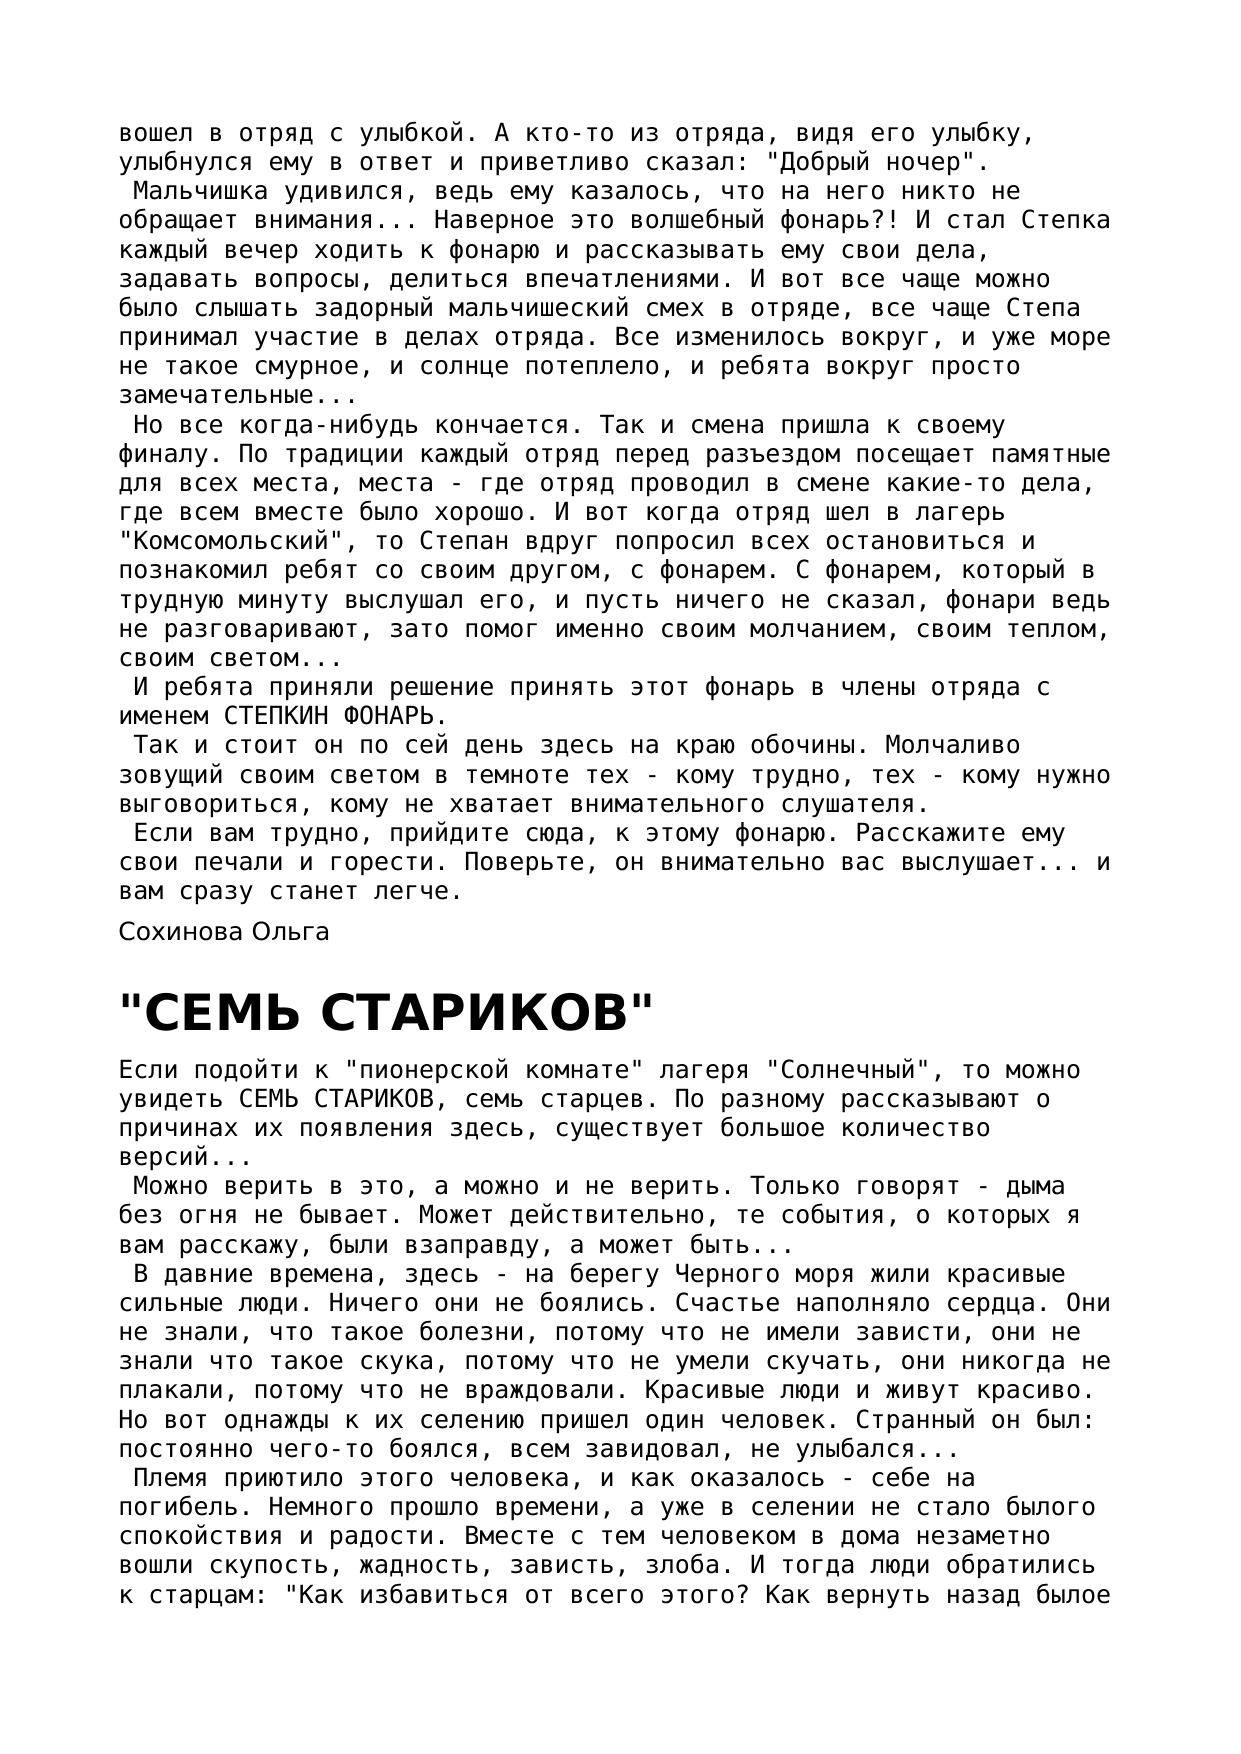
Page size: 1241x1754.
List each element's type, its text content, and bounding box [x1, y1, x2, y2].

text Сохинова Ольга [118, 917, 1122, 947]
subtitle "СЕМЬ СТАРИКОВ" [118, 984, 1122, 1042]
text Если подойти к "пионерской комнате" лагеря "Солнечный", то можно увидеть СЕМЬ СТАРИКОВ, семь старцев. По разному рассказывают о причинах их появления здесь, существует большое количество версий... Можно верить в это, а можно и не верить. Только говорят - дыма без огня не бывает. Может действительно, те события, о которых я вам расскажу, были взаправду, а может быть... В давние времена, здесь - на берегу Черного моря жили красивые сильные люди. Ничего они не боялись. Счастье наполняло сердца. Они не знали, что такое болезни, потому что не имели зависти, они не знали что такое скука, потому что не умели скучать, они никогда не плакали, потому что не враждовали. Красивые люди и живут красиво. Но вот однажды к их селению пришел один человек. Странный он был: постоянно чего-то боялся, всем завидовал, не улыбался... Племя приютило этого человека, и как оказалось - себе на погибель. Немного прошло времени, а уже в селении не стало былого спокойствия и радости. Вместе с тем человеком в дома незаметно вошли скупость, жадность, зависть, злоба. И тогда люди обратились к старцам: "Как избавиться от всего этого? Как вернуть назад былое [118, 1055, 1122, 1609]
text вошел в отряд с улыбкой. А кто-то из отряда, видя его улыбку, улыбнулся ему в ответ и приветливо сказал: "Добрый ночер". Мальчишка удивился, ведь ему казалось, что на него никто не обращает внимания... Наверное это волшебный фонарь?! И стал Степка каждый вечер ходить к фонарю и рассказывать ему свои дела, задавать вопросы, делиться впечатлениями. И вот все чаще можно было слышать задорный мальчишеский смех в отряде, все чаще Степа принимал участие в делах отряда. Все изменилось вокруг, и уже море не такое смурное, и солнце потеплело, и ребята вокруг просто замечательные... Но все когда-нибудь кончается. Так и смена пришла к своему финалу. По традиции каждый отряд перед разъездом посещает памятные для всех места, места - где отряд проводил в смене какие-то дела, где всем вместе было хорошо. И вот когда отряд шел в лагерь "Комсомольский", то Степан вдруг попросил всех остановиться и познакомил ребят со своим другом, с фонарем. С фонарем, который в трудную минуту выслушал его, и пусть ничего не сказал, фонари ведь не разговаривают, зато помог именно своим молчанием, своим теплом, своим светом... И ребята приняли решение принять этот фонарь в члены отряда с именем СТЕПКИН ФОНАРЬ. Так и стоит он по сей день здесь на краю обочины. Молчаливо зовущий своим светом в темноте тех - кому трудно, тех - кому нужно выговориться, кому не хватает внимательного слушателя. Если вам трудно, прийдите сюда, к этому фонарю. Расскажите ему свои печали и горести. Поверьте, он внимательно вас выслушает... и вам сразу станет легче. [118, 118, 1122, 906]
